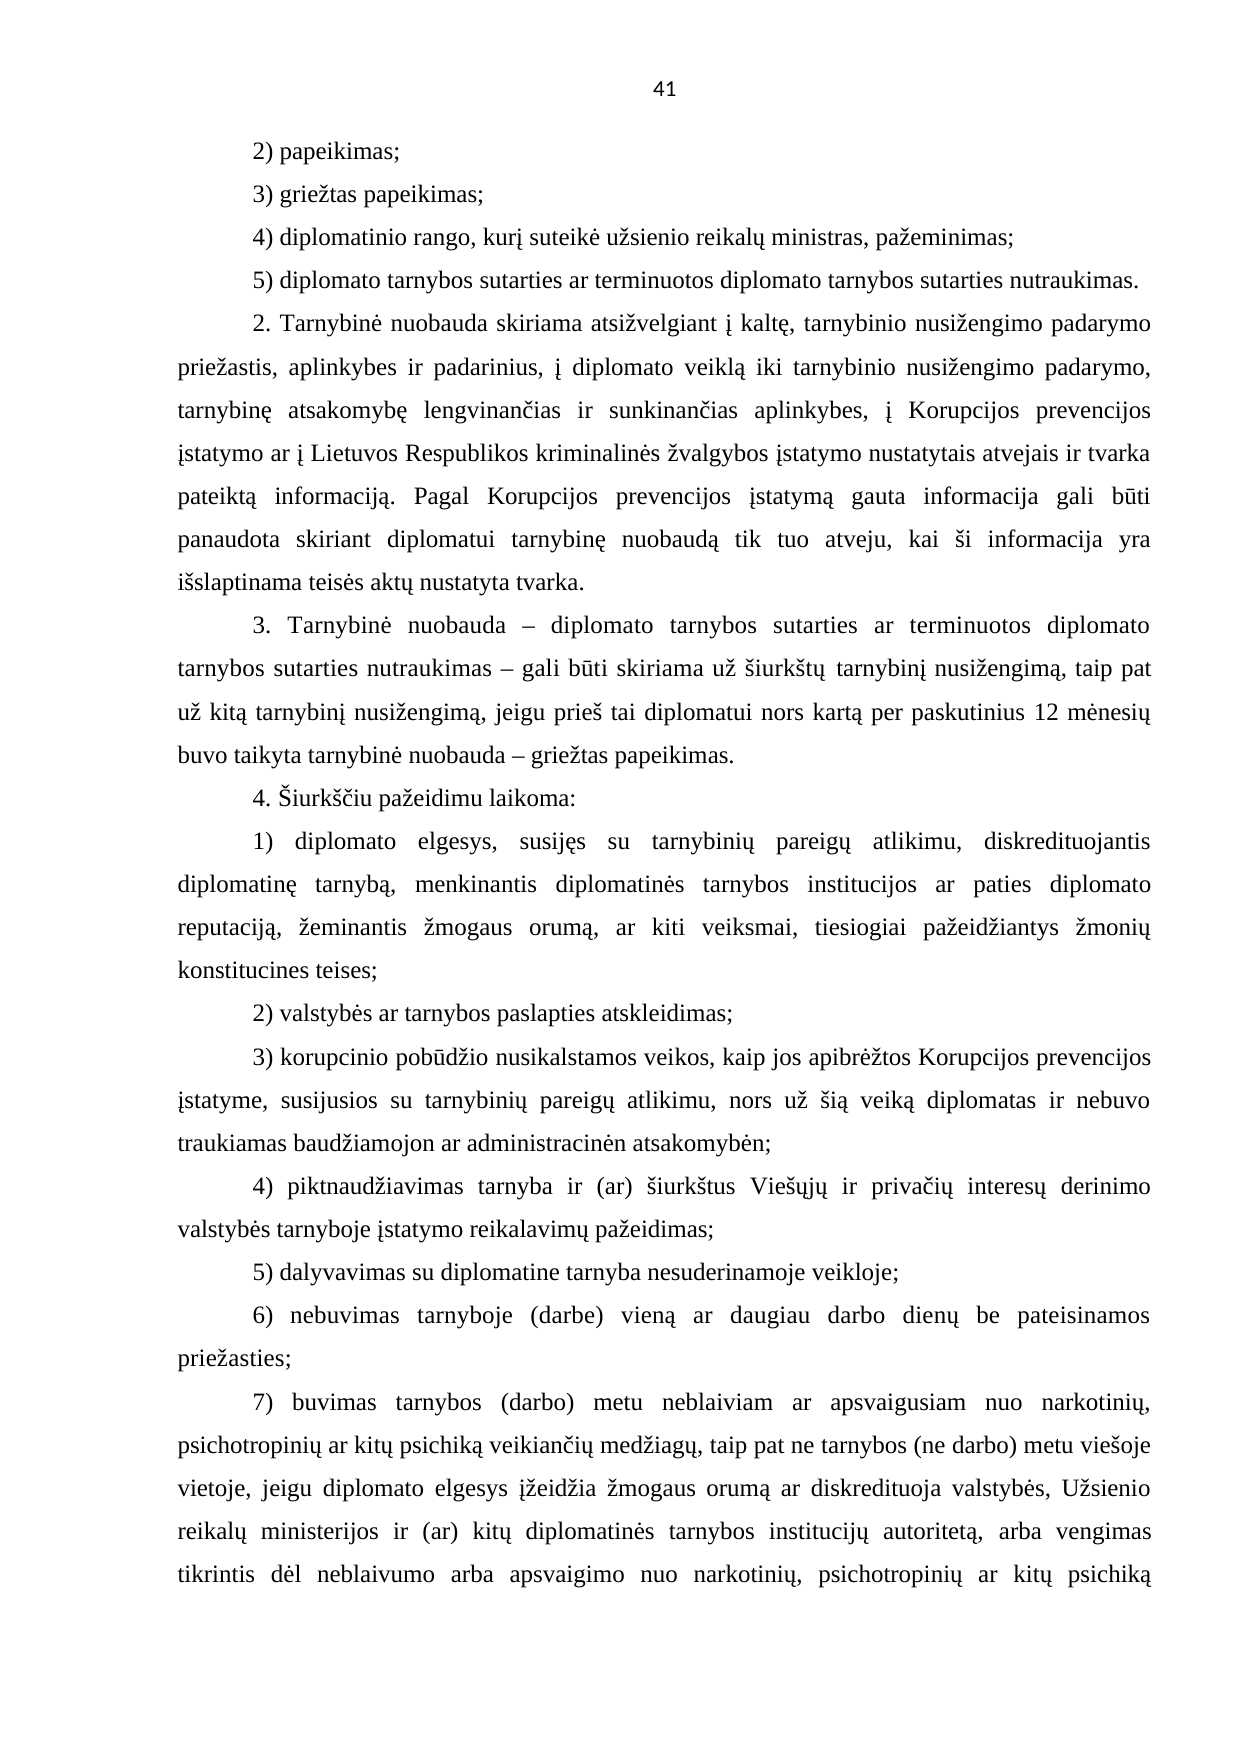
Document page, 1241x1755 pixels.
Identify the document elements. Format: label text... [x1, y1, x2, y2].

text 6) nebuvimas tarnyboje (darbe) vieną ar daugiau darbo dienų be pateisinamos priežasties; [177, 1300, 1152, 1372]
text 5) diplomato tarnybos sutarties ar terminuotos diplomato tarnybos sutarties nutraukimas. [177, 265, 1152, 294]
text 2) papeikimas; [177, 136, 1152, 165]
text 3) griežtas papeikimas; [177, 179, 1152, 208]
text 2. Tarnybinė nuobauda skiriama atsižvelgiant į kaltę, tarnybinio nusižengimo padarymo priežastis, aplinkybes ir padarinius, į diplomato veiklą iki tarnybinio nusižengimo padarymo, tarnybinę atsakomybę lengvinančias ir sunkinančias aplinkybes, į Korupcijos prevencijos įstatymo ar į Lietuvos Respublikos kriminalinės žvalgybos įstatymo nustatytais atvejais ir tvarka pateiktą informaciją. Pagal Korupcijos prevencijos įstatymą gauta informacija gali būti panaudota skiriant diplomatui tarnybinę nuobaudą tik tuo atveju, kai ši informacija yra išslaptinama teisės aktų nustatyta tvarka. [177, 308, 1152, 596]
text 3) korupcinio pobūdžio nusikalstamos veikos, kaip jos apibrėžtos Korupcijos prevencijos įstatyme, susijusios su tarnybinių pareigų atlikimu, nors už šią veiką diplomatas ir nebuvo traukiamas baudžiamojon ar administracinėn atsakomybėn; [177, 1042, 1152, 1157]
text 7) buvimas tarnybos (darbo) metu neblaiviam ar apsvaigusiam nuo narkotinių, psichotropinių ar kitų psichiką veikiančių medžiagų, taip pat ne tarnybos (ne darbo) metu viešoje vietoje, jeigu diplomato elgesys įžeidžia žmogaus orumą ar diskredituoja valstybės, Užsienio reikalų ministerijos ir (ar) kitų diplomatinės tarnybos institucijų autoritetą, arba vengimas tikrintis dėl neblaivumo arba apsvaigimo nuo narkotinių, psichotropinių ar kitų psichiką [177, 1387, 1152, 1588]
text 4. Šiurkščiu pažeidimu laikoma: [177, 783, 1152, 812]
text 4) piktnaudžiavimas tarnyba ir (ar) šiurkštus Viešųjų ir privačių interesų derinimo valstybės tarnyboje įstatymo reikalavimų pažeidimas; [177, 1171, 1152, 1243]
text 2) valstybės ar tarnybos paslapties atskleidimas; [177, 998, 1152, 1027]
text 4) diplomatinio rango, kurį suteikė užsienio reikalų ministras, pažeminimas; [177, 222, 1152, 251]
text 1) diplomato elgesys, susijęs su tarnybinių pareigų atlikimu, diskredituojantis diplomatinę tarnybą, menkinantis diplomatinės tarnybos institucijos ar paties diplomato reputaciją, žeminantis žmogaus orumą, ar kiti veiksmai, tiesiogiai pažeidžiantys žmonių konstitucines teises; [177, 826, 1152, 984]
text 5) dalyvavimas su diplomatine tarnyba nesuderinamoje veikloje; [177, 1257, 1152, 1286]
text 3. Tarnybinė nuobauda – diplomato tarnybos sutarties ar terminuotos diplomato tarnybos sutarties nutraukimas – gali būti skiriama už šiurkštų tarnybinį nusižengimą, taip pat už kitą tarnybinį nusižengimą, jeigu prieš tai diplomatui nors kartą per paskutinius 12 mėnesių buvo taikyta tarnybinė nuobauda – griežtas papeikimas. [177, 610, 1152, 768]
